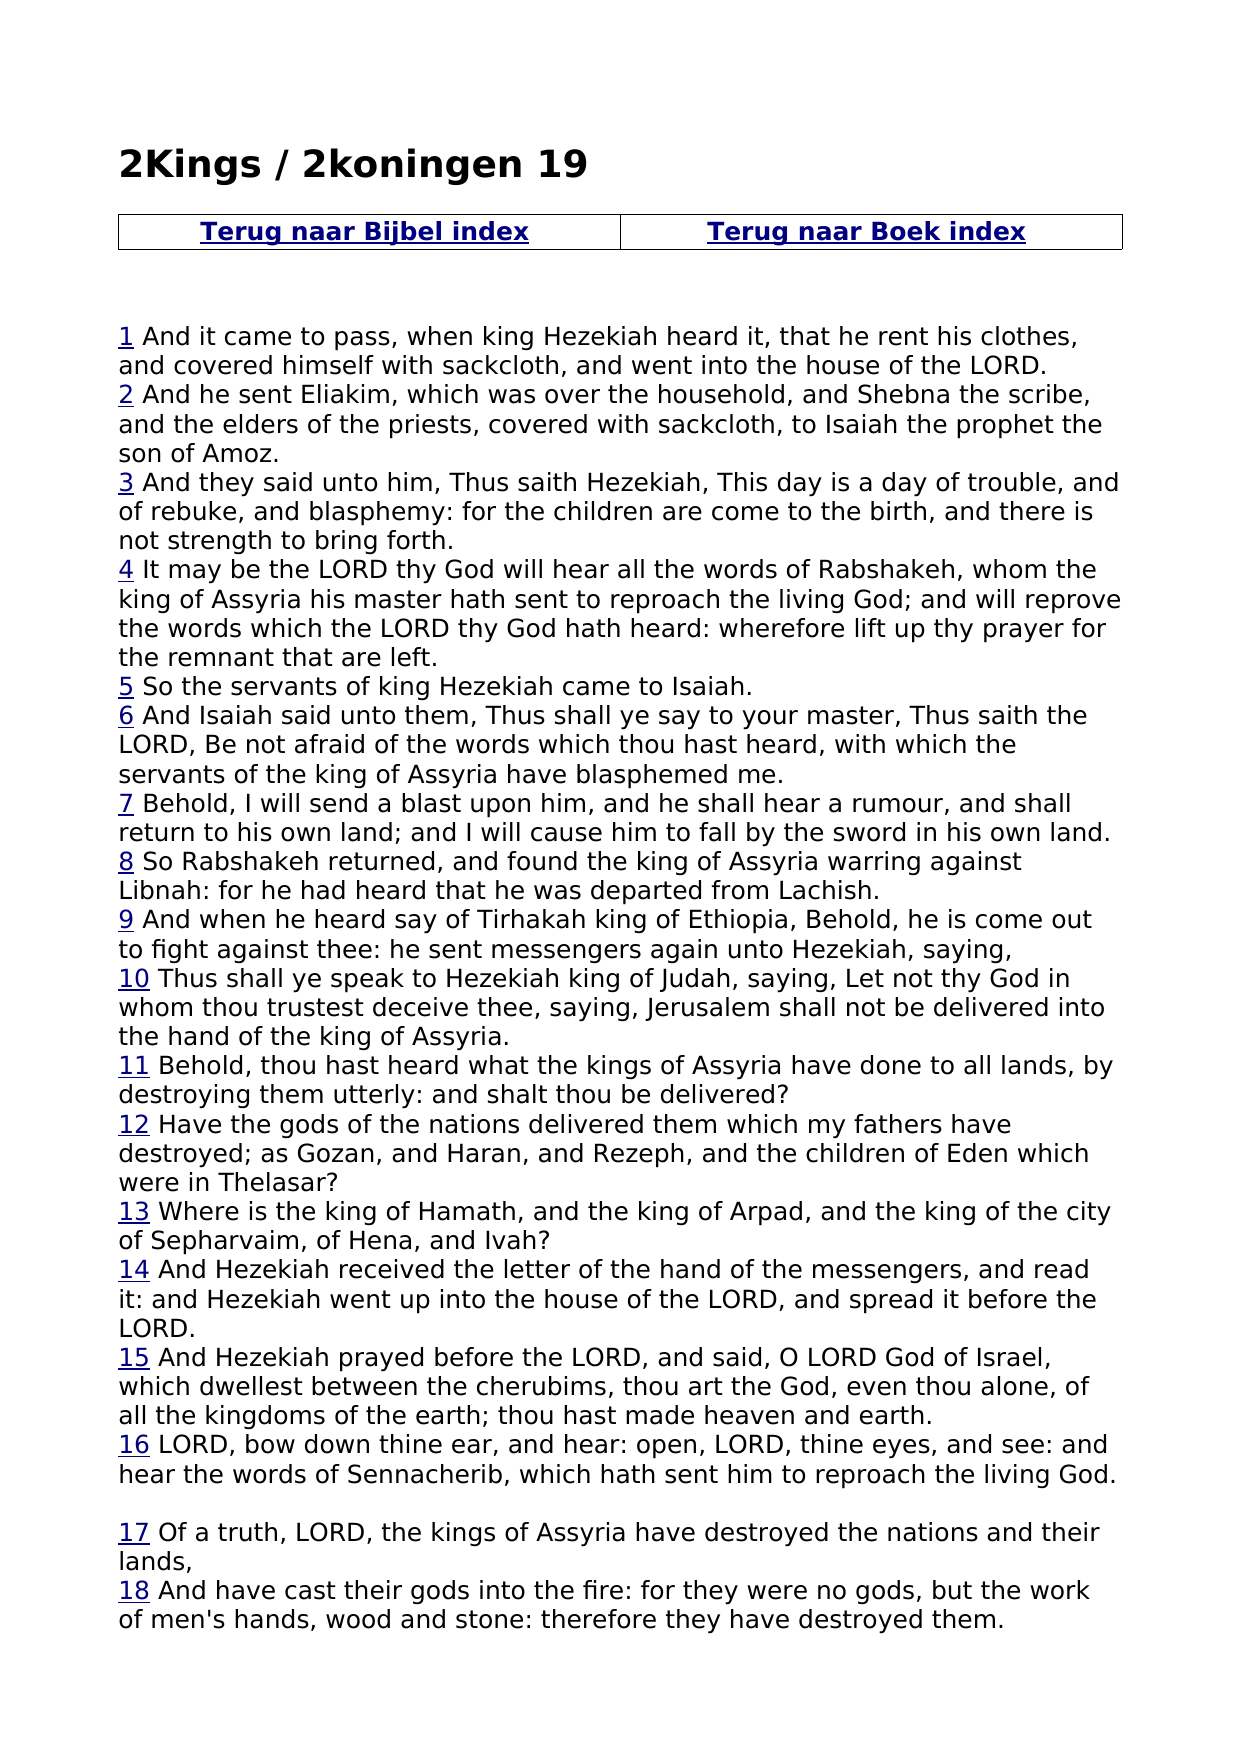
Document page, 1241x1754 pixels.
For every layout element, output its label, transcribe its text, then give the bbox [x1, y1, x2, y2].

table_header Terug naar Bijbel index [119, 215, 620, 249]
subtitle 2Kings / 2koningen 19 [118, 143, 1122, 187]
table_header Terug naar Boek index [621, 215, 1122, 249]
text 1 And it came to pass, when king Hezekiah heard it, that he rent his clothes, and covered himself with sackcloth, and went into the house of the LORD. 2 And he sent Eliakim, which was over the household, and Shebna the scribe, and the elders of the priests, covered with sackcloth, to Isaiah the prophet the son of Amoz. 3 And they said unto him, Thus saith Hezekiah, This day is a day of trouble, and of rebuke, and blasphemy: for the children are come to the birth, and there is not strength to bring forth. 4 It may be the LORD thy God will hear all the words of Rabshakeh, whom the king of Assyria his master hath sent to reproach the living God; and will reprove the words which the LORD thy God hath heard: wherefore lift up thy prayer for the remnant that are left. 5 So the servants of king Hezekiah came to Isaiah. 6 And Isaiah said unto them, Thus shall ye say to your master, Thus saith the LORD, Be not afraid of the words which thou hast heard, with which the servants of the king of Assyria have blasphemed me. 7 Behold, I will send a blast upon him, and he shall hear a rumour, and shall return to his own land; and I will cause him to fall by the sword in his own land. 8 So Rabshakeh returned, and found the king of Assyria warring against Libnah: for he had heard that he was departed from Lachish. 9 And when he heard say of Tirhakah king of Ethiopia, Behold, he is come out to fight against thee: he sent messengers again unto Hezekiah, saying, 10 Thus shall ye speak to Hezekiah king of Judah, saying, Let not thy God in whom thou trustest deceive thee, saying, Jerusalem shall not be delivered into the hand of the king of Assyria. 11 Behold, thou hast heard what the kings of Assyria have done to all lands, by destroying them utterly: and shalt thou be delivered? 12 Have the gods of the nations delivered them which my fathers have destroyed; as Gozan, and Haran, and Rezeph, and the children of Eden which were in Thelasar? 13 Where is the king of Hamath, and the king of Arpad, and the king of the city of Sepharvaim, of Hena, and Ivah? 14 And Hezekiah received the letter of the hand of the messengers, and read it: and Hezekiah went up into the house of the LORD, and spread it before the LORD. 15 And Hezekiah prayed before the LORD, and said, O LORD God of Israel, which dwellest between the cherubims, thou art the God, even thou alone, of all the kingdoms of the earth; thou hast made heaven and earth. 16 LORD, bow down thine ear, and hear: open, LORD, thine eyes, and see: and hear the words of Sennacherib, which hath sent him to reproach the living God. 17 Of a truth, LORD, the kings of Assyria have destroyed the nations and their lands, 18 And have cast their gods into the fire: for they were no gods, but the work of men's hands, wood and stone: therefore they have destroyed them. [118, 264, 1122, 1635]
